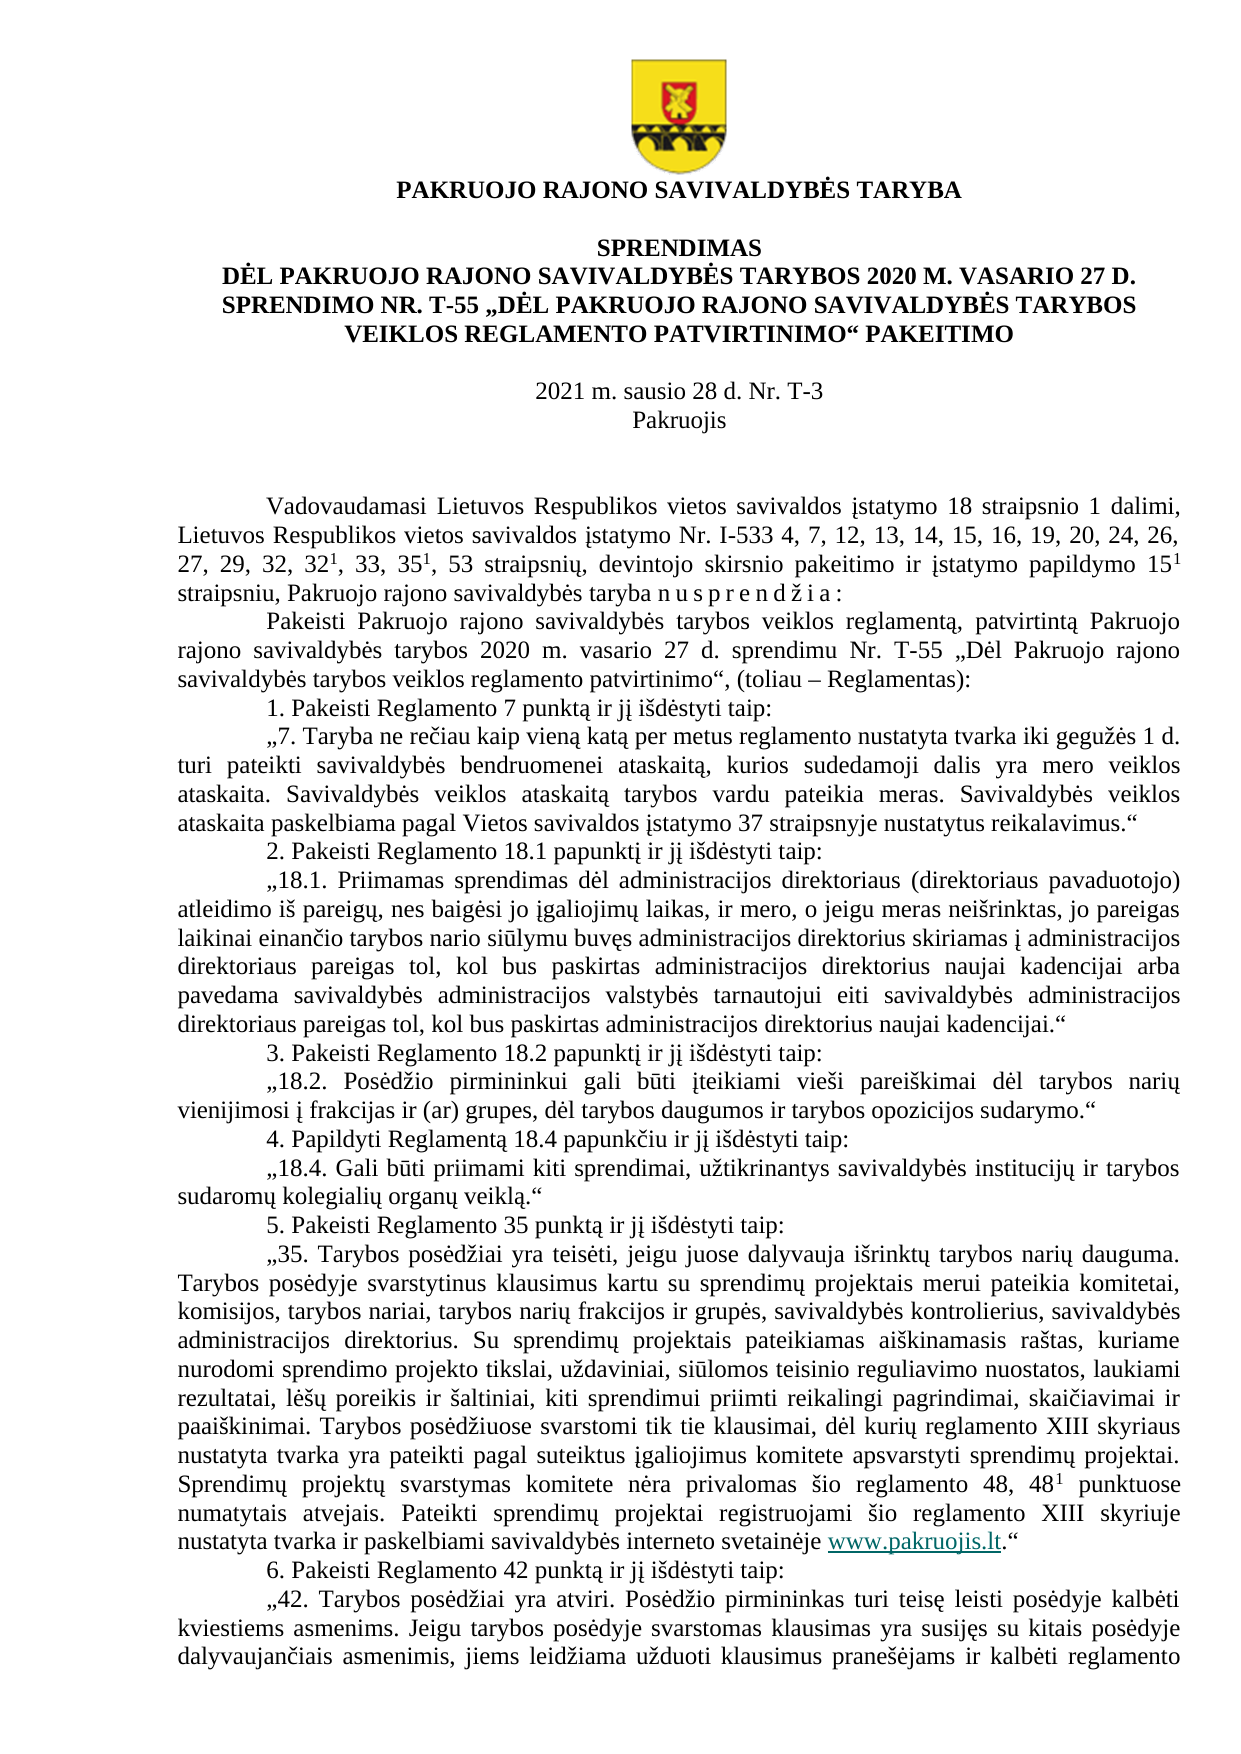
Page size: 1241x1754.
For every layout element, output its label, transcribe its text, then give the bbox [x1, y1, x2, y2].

text 1. Pakeisti Reglamento 7 punktą ir jį išdėstyti taip: [177, 693, 1181, 721]
text Pakruojis [177, 405, 1181, 434]
text Pakeisti Pakruojo rajono savivaldybės tarybos veiklos reglamentą, patvirtintą Pakruojo rajono savivaldybės tarybos 2020 m. vasario 27 d. sprendimu Nr. T-55 „Dėl Pakruojo rajono savivaldybės tarybos veiklos reglamento patvirtinimo“, (toliau – Reglamentas): [177, 606, 1181, 693]
text 4. Papildyti Reglamentą 18.4 papunkčiu ir jį išdėstyti taip: [177, 1124, 1181, 1153]
text SPRENDIMAS [177, 233, 1181, 261]
text „18.1. Priimamas sprendimas dėl administracijos direktoriaus (direktoriaus pavaduotojo) atleidimo iš pareigų, nes baigėsi jo įgaliojimų laikas, ir mero, o jeigu meras neišrinktas, jo pareigas laikinai einančio tarybos nario siūlymu buvęs administracijos direktorius skiriamas į administracijos direktoriaus pareigas tol, kol bus paskirtas administracijos direktorius naujai kadencijai arba pavedama savivaldybės administracijos valstybės tarnautojui eiti savivaldybės administracijos direktoriaus pareigas tol, kol bus paskirtas administracijos direktorius naujai kadencijai.“ [177, 865, 1181, 1038]
text Vadovaudamasi Lietuvos Respublikos vietos savivaldos įstatymo 18 straipsnio 1 dalimi, Lietuvos Respublikos vietos savivaldos įstatymo Nr. I-533 4, 7, 12, 13, 14, 15, 16, 19, 20, 24, 26, 27, 29, 32, 321, 33, 351, 53 straipsnių, devintojo skirsnio pakeitimo ir įstatymo papildymo 151 straipsniu, Pakruojo rajono savivaldybės taryba nusprendžia: [177, 491, 1181, 606]
text 6. Pakeisti Reglamento 42 punktą ir jį išdėstyti taip: [177, 1555, 1181, 1584]
text „42. Tarybos posėdžiai yra atviri. Posėdžio pirmininkas turi teisę leisti posėdyje kalbėti kviestiems asmenims. Jeigu tarybos posėdyje svarstomas klausimas yra susijęs su kitais posėdyje dalyvaujančiais asmenimis, jiems leidžiama užduoti klausimus pranešėjams ir kalbėti reglamento [177, 1584, 1181, 1670]
text „35. Tarybos posėdžiai yra teisėti, jeigu juose dalyvauja išrinktų tarybos narių dauguma. Tarybos posėdyje svarstytinus klausimus kartu su sprendimų projektais merui pateikia komitetai, komisijos, tarybos nariai, tarybos narių frakcijos ir grupės, savivaldybės kontrolierius, savivaldybės administracijos direktorius. Su sprendimų projektais pateikiamas aiškinamasis raštas, kuriame nurodomi sprendimo projekto tikslai, uždaviniai, siūlomos teisinio reguliavimo nuostatos, laukiami rezultatai, lėšų poreikis ir šaltiniai, kiti sprendimui priimti reikalingi pagrindimai, skaičiavimai ir paaiškinimai. Tarybos posėdžiuose svarstomi tik tie klausimai, dėl kurių reglamento XIII skyriaus nustatyta tvarka yra pateikti pagal suteiktus įgaliojimus komitete apsvarstyti sprendimų projektai. Sprendimų projektų svarstymas komitete nėra privalomas šio reglamento 48, 481 punktuose numatytais atvejais. Pateikti sprendimų projektai registruojami šio reglamento XIII skyriuje nustatyta tvarka ir paskelbiami savivaldybės interneto svetainėje www.pakruojis.lt.“ [177, 1239, 1181, 1555]
text DĖL PAKRUOJO RAJONO SAVIVALDYBĖS TARYBOS 2020 M. VASARIO 27 D. SPRENDIMO NR. T-55 „DĖL PAKRUOJO RAJONO SAVIVALDYBĖS TARYBOS VEIKLOS REGLAMENTO PATVIRTINIMO“ PAKEITIMO [177, 261, 1181, 348]
text 2021 m. sausio 28 d. Nr. T-3 [177, 376, 1181, 405]
text 5. Pakeisti Reglamento 35 punktą ir jį išdėstyti taip: [177, 1210, 1181, 1239]
text 2. Pakeisti Reglamento 18.1 papunktį ir jį išdėstyti taip: [177, 836, 1181, 865]
subtitle PAKRUOJO RAJONO SAVIVALDYBĖS TARYBA [177, 175, 1181, 204]
text 3. Pakeisti Reglamento 18.2 papunktį ir jį išdėstyti taip: [177, 1038, 1181, 1066]
text „18.2. Posėdžio pirmininkui gali būti įteikiami vieši pareiškimai dėl tarybos narių vienijimosi į frakcijas ir (ar) grupes, dėl tarybos daugumos ir tarybos opozicijos sudarymo.“ [177, 1066, 1181, 1124]
text „18.4. Gali būti priimami kiti sprendimai, užtikrinantys savivaldybės institucijų ir tarybos sudaromų kolegialių organų veiklą.“ [177, 1153, 1181, 1210]
text „7. Taryba ne rečiau kaip vieną katą per metus reglamento nustatyta tvarka iki gegužės 1 d. turi pateikti savivaldybės bendruomenei ataskaitą, kurios sudedamoji dalis yra mero veiklos ataskaita. Savivaldybės veiklos ataskaitą tarybos vardu pateikia meras. Savivaldybės veiklos ataskaita paskelbiama pagal Vietos savivaldos įstatymo 37 straipsnyje nustatytus reikalavimus.“ [177, 721, 1181, 836]
